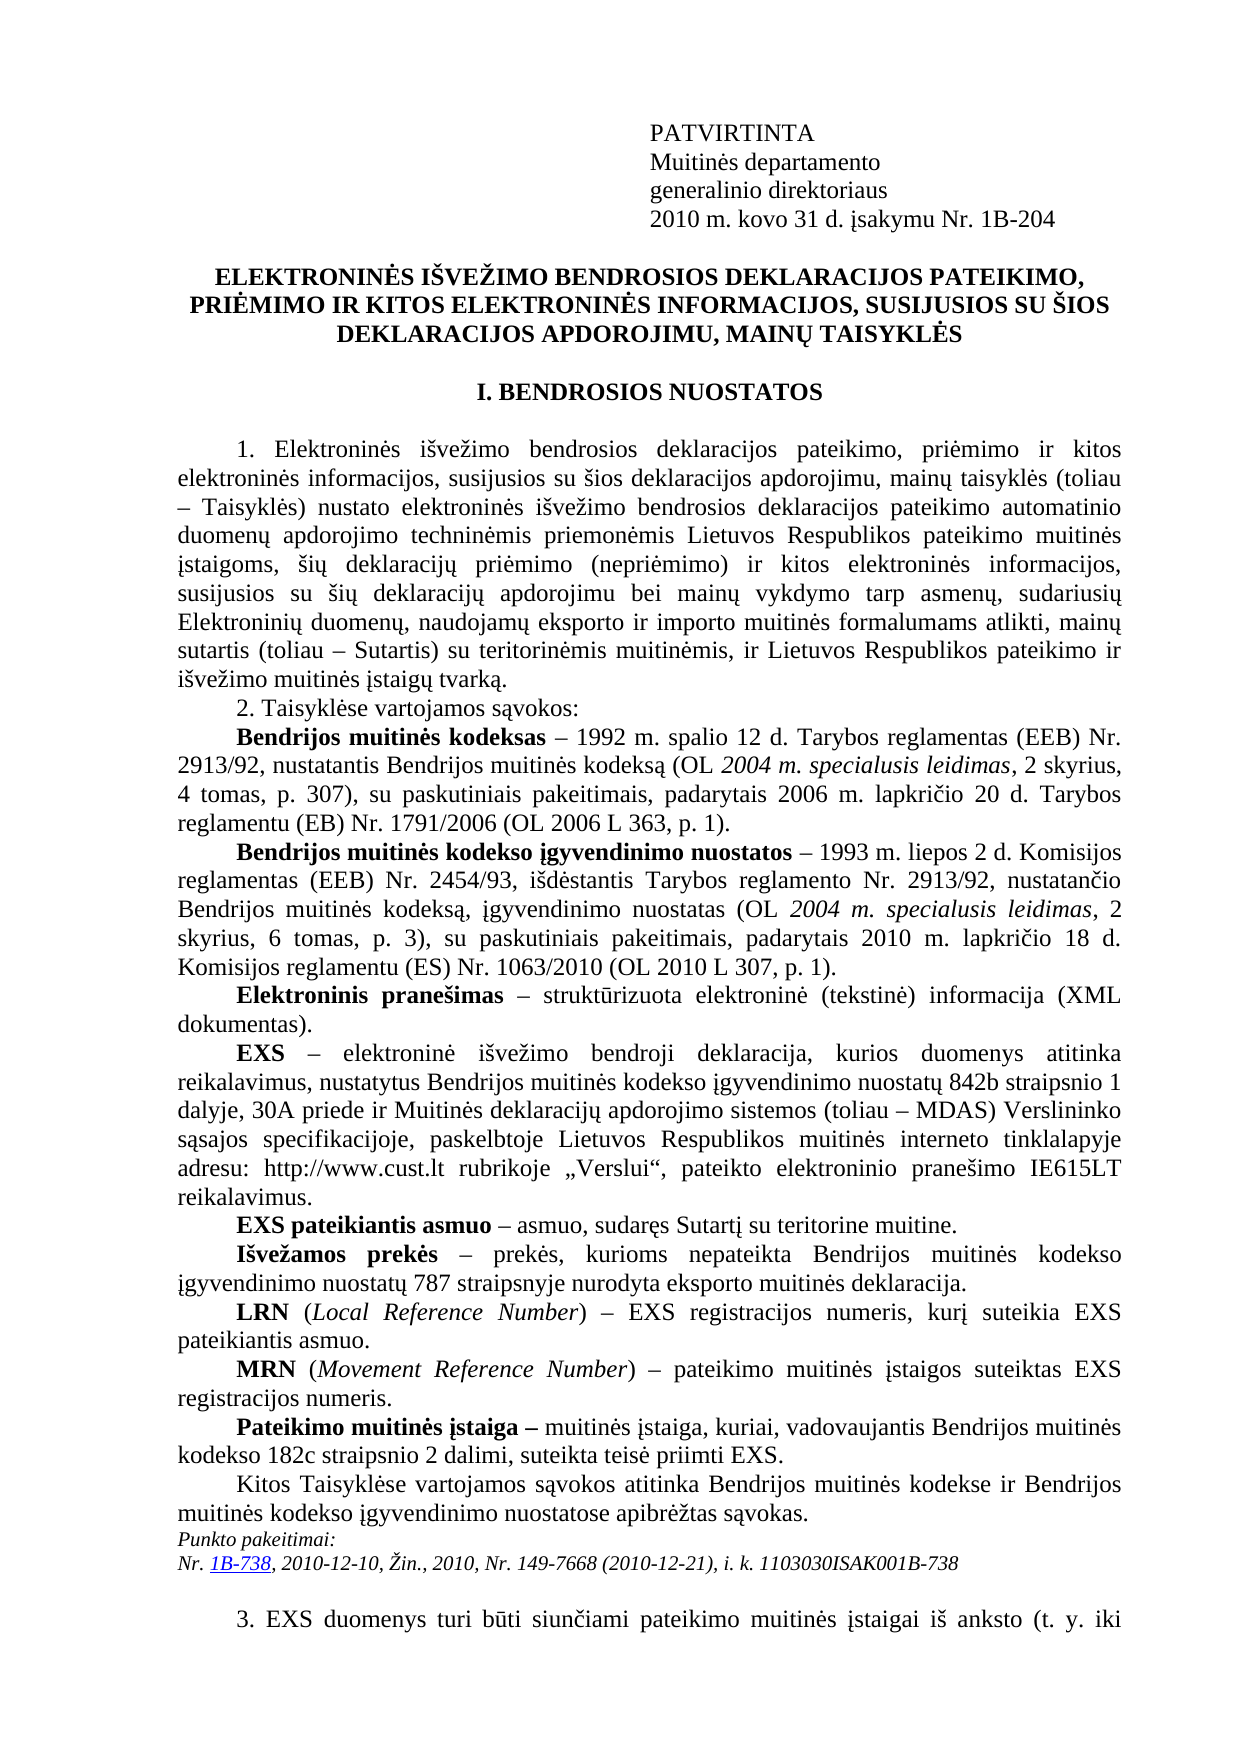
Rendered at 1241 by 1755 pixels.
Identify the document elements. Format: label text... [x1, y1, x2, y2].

text Muitinės departamento [649, 147, 1122, 176]
text ElektRoninĖS IŠVEŽIMO BENDROSIOS deklaracijOS PATEIKIMO, PRIĖMIMO Ir kitos ELEKTRONINĖS informacijos, susijusios su ŠIOS DEKLARACIJOS APDOROJIMU, MAINŲ TAISYKLĖS [177, 262, 1122, 348]
text Bendrijos muitinės kodeksas – 1992 m. spalio 12 d. Tarybos reglamentas (EEB) Nr. 2913/92, nustatantis Bendrijos muitinės kodeksą (OL 2004 m. specialusis leidimas, 2 skyrius, 4 tomas, p. 307), su paskutiniais pakeitimais, padarytais 2006 m. lapkričio 20 d. Tarybos reglamentu (EB) Nr. 1791/2006 (OL 2006 L 363, p. 1). [177, 722, 1122, 837]
text PATVIRTINTA [649, 118, 1122, 147]
text Kitos Taisyklėse vartojamos sąvokos atitinka Bendrijos muitinės kodekse ir Bendrijos muitinės kodekso įgyvendinimo nuostatose apibrėžtas sąvokas. [177, 1469, 1122, 1527]
text 2. Taisyklėse vartojamos sąvokos: [177, 693, 1122, 722]
text LRN (Local Reference Number) – EXS registracijos numeris, kurį suteikia EXS pateikiantis asmuo. [177, 1297, 1122, 1354]
text Išvežamos prekės – prekės, kurioms nepateikta Bendrijos muitinės kodekso įgyvendinimo nuostatų 787 straipsnyje nurodyta eksporto muitinės deklaracija. [177, 1239, 1122, 1297]
text Nr. 1B-738, 2010-12-10, Žin., 2010, Nr. 149-7668 (2010-12-21), i. k. 1103030ISAK001B-738 [177, 1551, 1122, 1575]
text Elektroninis pranešimas – struktūrizuota elektroninė (tekstinė) informacija (XML dokumentas). [177, 981, 1122, 1038]
text MRN (Movement Reference Number) – pateikimo muitinės įstaigos suteiktas EXS registracijos numeris. [177, 1354, 1122, 1412]
text Punkto pakeitimai: [177, 1527, 1122, 1551]
text generalinio direktoriaus [649, 176, 1122, 204]
text Bendrijos muitinės kodekso įgyvendinimo nuostatos – 1993 m. liepos 2 d. Komisijos reglamentas (EEB) Nr. 2454/93, išdėstantis Tarybos reglamento Nr. 2913/92, nustatančio Bendrijos muitinės kodeksą, įgyvendinimo nuostatas (OL 2004 m. specialusis leidimas, 2 skyrius, 6 tomas, p. 3), su paskutiniais pakeitimais, padarytais 2010 m. lapkričio 18 d. Komisijos reglamentu (ES) Nr. 1063/2010 (OL 2010 L 307, p. 1). [177, 837, 1122, 981]
text 3. EXS duomenys turi būti siunčiami pateikimo muitinės įstaigai iš anksto (t. y. iki [177, 1604, 1122, 1632]
text EXS pateikiantis asmuo – asmuo, sudaręs Sutartį su teritorine muitine. [177, 1211, 1122, 1239]
text 2010 m. kovo 31 d. įsakymu Nr. 1B-204 [649, 204, 1122, 233]
text I. BENDROSIOS NUOSTATOS [177, 377, 1122, 406]
text Pateikimo muitinės įstaiga – muitinės įstaiga, kuriai, vadovaujantis Bendrijos muitinės kodekso 182c straipsnio 2 dalimi, suteikta teisė priimti EXS. [177, 1412, 1122, 1469]
text EXS – elektroninė išvežimo bendroji deklaracija, kurios duomenys atitinka reikalavimus, nustatytus Bendrijos muitinės kodekso įgyvendinimo nuostatų 842b straipsnio 1 dalyje, 30A priede ir Muitinės deklaracijų apdorojimo sistemos (toliau – MDAS) Verslininko sąsajos specifikacijoje, paskelbtoje Lietuvos Respublikos muitinės interneto tinklalapyje adresu: http://www.cust.lt rubrikoje „Verslui“, pateikto elektroninio pranešimo IE615LT reikalavimus. [177, 1038, 1122, 1211]
text 1. Elektroninės išvežimo bendrosios deklaracijos pateikimo, priėmimo ir kitos elektroninės informacijos, susijusios su šios deklaracijos apdorojimu, mainų taisyklės (toliau – Taisyklės) nustato elektroninės išvežimo bendrosios deklaracijos pateikimo automatinio duomenų apdorojimo techninėmis priemonėmis Lietuvos Respublikos pateikimo muitinės įstaigoms, šių deklaracijų priėmimo (nepriėmimo) ir kitos elektroninės informacijos, susijusios su šių deklaracijų apdorojimu bei mainų vykdymo tarp asmenų, sudariusių Elektroninių duomenų, naudojamų eksporto ir importo muitinės formalumams atlikti, mainų sutartis (toliau – Sutartis) su teritorinėmis muitinėmis, ir Lietuvos Respublikos pateikimo ir išvežimo muitinės įstaigų tvarką. [177, 434, 1122, 693]
